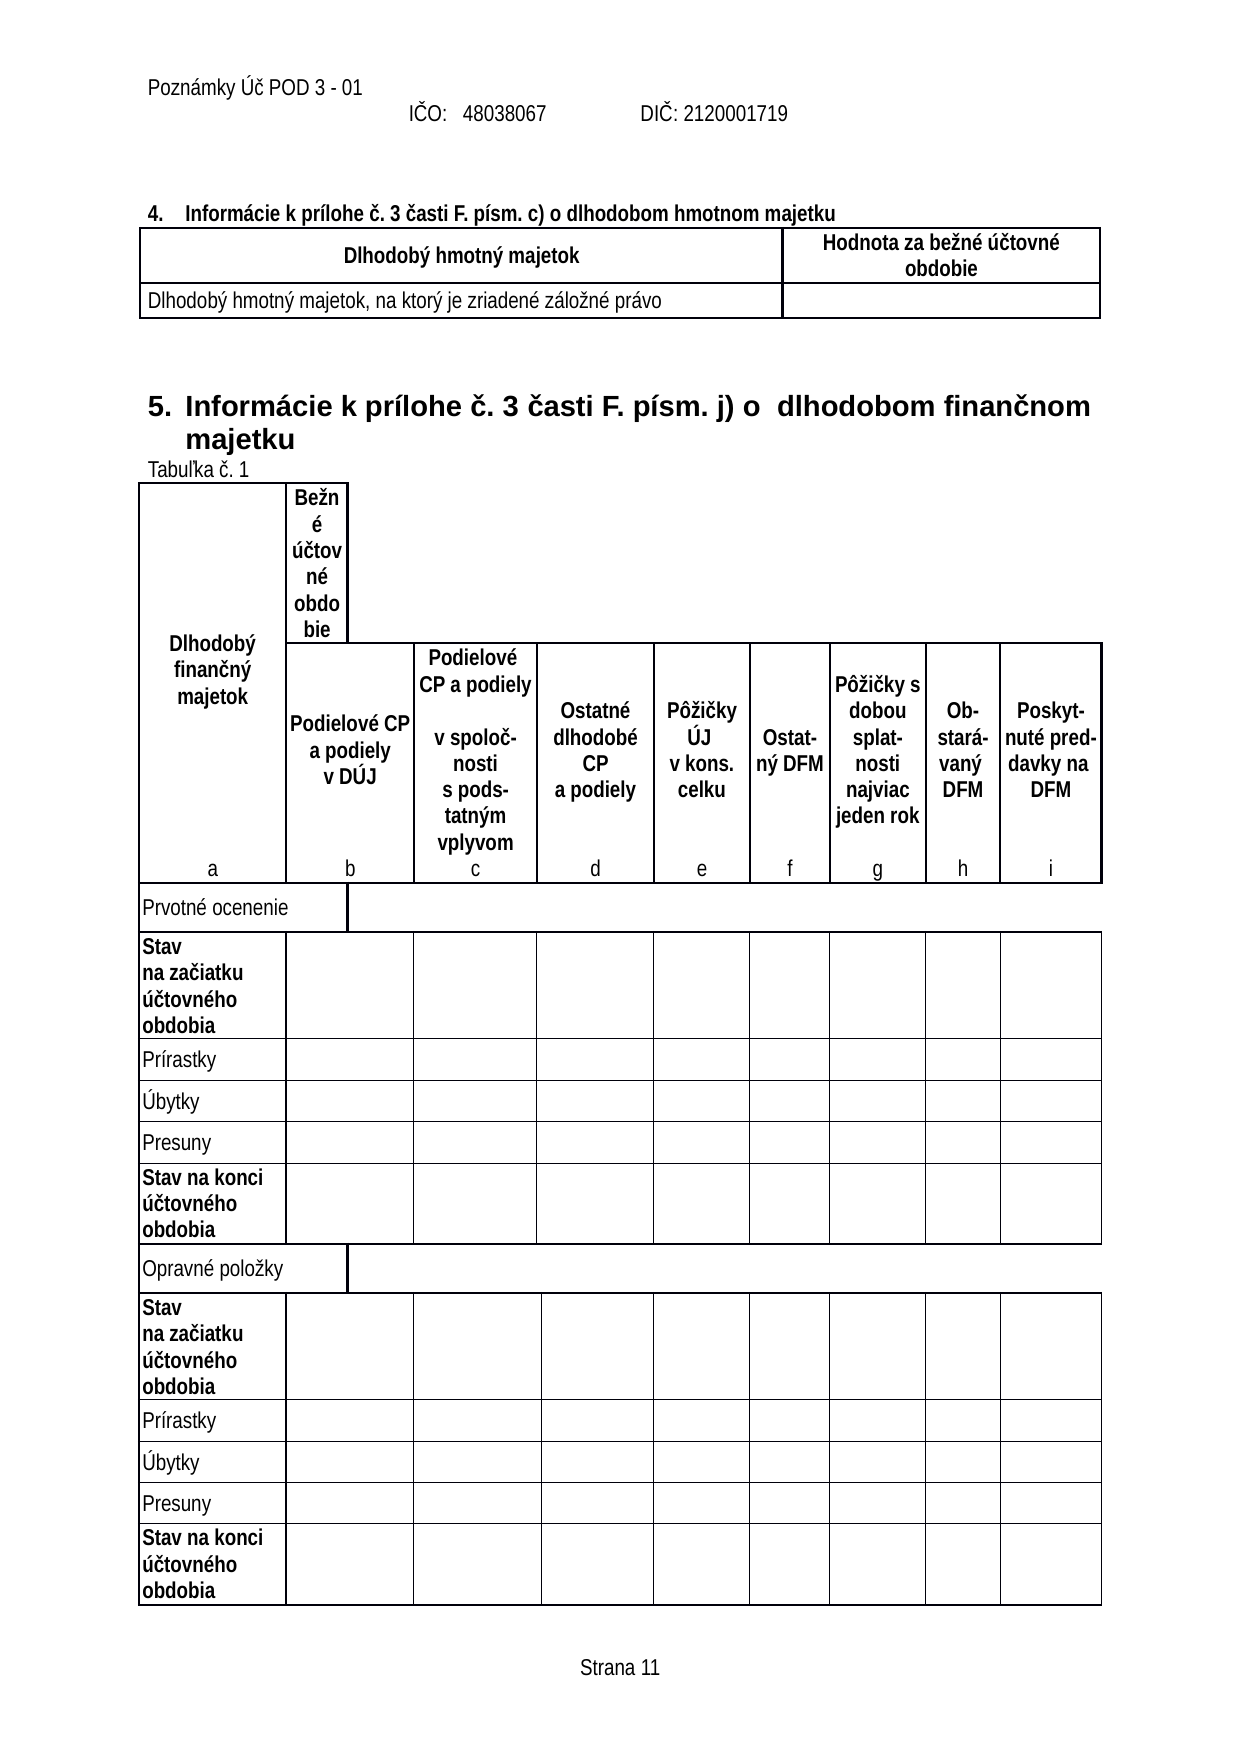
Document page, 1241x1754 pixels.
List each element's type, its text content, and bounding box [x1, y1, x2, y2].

table_cell [537, 933, 653, 1038]
table_cell [349, 884, 1101, 931]
table_cell [414, 1081, 536, 1121]
table_cell [287, 1294, 413, 1399]
table_cell [654, 1524, 749, 1603]
table_header [349, 482, 1101, 642]
table_header Hodnota za bežné účtovné obdobie [784, 229, 1099, 282]
table_cell [1001, 1294, 1101, 1399]
table_cell Prvotné ocenenie [140, 884, 346, 931]
table_cell [654, 1442, 749, 1482]
table_cell Stav na konci účtovného obdobia [140, 1164, 285, 1242]
table_cell [926, 1081, 1000, 1121]
table_cell [750, 1081, 829, 1121]
table_cell Dlhodobý hmotný majetok, na ktorý je zriadené záložné právo [141, 284, 781, 317]
table_cell [830, 1039, 925, 1080]
table_cell b [287, 855, 413, 882]
table_cell [750, 1524, 829, 1603]
table_cell Ostatné dlhodobé CP a podiely [538, 644, 653, 855]
table_cell [287, 1122, 413, 1162]
table_cell [542, 1442, 653, 1482]
table_cell [537, 1164, 653, 1242]
table_cell Podielové CP a podiely v DÚJ [287, 644, 413, 855]
table_cell [830, 1164, 925, 1242]
table_cell [926, 1400, 1000, 1441]
table_cell [654, 1483, 749, 1523]
table_cell [926, 933, 1000, 1038]
table_cell d [538, 855, 653, 882]
table_cell [830, 1122, 925, 1162]
text Tabuľka č. 1 [148, 456, 1092, 482]
table_cell [750, 1442, 829, 1482]
table_cell [287, 1524, 413, 1603]
table_cell [1001, 1164, 1101, 1242]
table_cell [750, 1294, 829, 1399]
table_cell [1001, 1483, 1101, 1523]
table_cell [1001, 1400, 1101, 1441]
table_cell [1001, 1442, 1101, 1482]
table_cell [287, 1442, 413, 1482]
table_cell f [751, 855, 829, 882]
table_header Dlhodobý finančný majetok [140, 484, 285, 855]
table_cell Poskyt-nuté pred-davky na DFM [1001, 644, 1100, 855]
table_cell [830, 1400, 925, 1441]
table_cell Stav na konci účtovného obdobia [140, 1524, 285, 1603]
table_cell [414, 933, 536, 1038]
table_cell [654, 1039, 749, 1080]
table_cell c [415, 855, 536, 882]
table_cell [750, 1164, 829, 1242]
table_cell [926, 1524, 1000, 1603]
table_cell [926, 1122, 1000, 1162]
table_cell [287, 1039, 413, 1080]
table_cell Opravné položky [140, 1245, 346, 1292]
table_cell Prírastky [140, 1400, 285, 1441]
table_cell [414, 1442, 541, 1482]
table_cell [654, 1294, 749, 1399]
table_cell [349, 1245, 1101, 1292]
table_cell a [140, 855, 285, 882]
table_cell [414, 1400, 541, 1441]
table_cell [414, 1294, 541, 1399]
table_cell [1001, 1039, 1101, 1080]
table_cell i [1001, 855, 1100, 882]
table_cell [830, 933, 925, 1038]
table_cell [414, 1164, 536, 1242]
table_cell [784, 284, 1099, 317]
table_cell Presuny [140, 1122, 285, 1162]
table_cell [414, 1524, 541, 1603]
table_cell [287, 933, 413, 1038]
table_cell Podielové CP a podiely v spoloč-nosti s pods-tatným vplyvom [415, 644, 536, 855]
table_header Bežné účtovné obdobie [287, 484, 346, 642]
table_cell [287, 1400, 413, 1441]
table_cell Stav na začiatku účtovného obdobia [140, 933, 285, 1038]
table_cell [654, 1400, 749, 1441]
table_cell [1001, 933, 1101, 1038]
table_cell [414, 1039, 536, 1080]
table_cell Presuny [140, 1483, 285, 1523]
table_cell [542, 1294, 653, 1399]
table_cell [537, 1122, 653, 1162]
table_cell g [831, 855, 925, 882]
table_cell [654, 1164, 749, 1242]
table_cell [830, 1483, 925, 1523]
table_cell [414, 1483, 541, 1523]
table_cell [414, 1122, 536, 1162]
table_cell e [655, 855, 749, 882]
table_cell [926, 1039, 1000, 1080]
table_cell Pôžičky ÚJ v kons. celku [655, 644, 749, 855]
table_cell [830, 1294, 925, 1399]
table_cell [654, 933, 749, 1038]
table_cell Úbytky [140, 1081, 285, 1121]
table_cell Úbytky [140, 1442, 285, 1482]
table_cell [750, 1400, 829, 1441]
table_cell [830, 1524, 925, 1603]
table_header Dlhodobý hmotný majetok [141, 229, 781, 282]
table_cell Stav na začiatku účtovného obdobia [140, 1294, 285, 1399]
table_cell [542, 1524, 653, 1603]
table_cell [926, 1442, 1000, 1482]
table_cell [542, 1483, 653, 1523]
table_cell [750, 1483, 829, 1523]
table_cell [750, 1039, 829, 1080]
list Informácie k prílohe č. 3 časti F. písm. c) o dlhodobom hmotnom majetku [148, 200, 1092, 227]
table_cell Ob-stará-vaný DFM [927, 644, 999, 855]
table_cell [926, 1483, 1000, 1523]
table_cell Prírastky [140, 1039, 285, 1080]
title Informácie k prílohe č. 3 časti F. písm. j) o dlhodobom finančnom majetku [148, 389, 1092, 456]
table_cell [287, 1164, 413, 1242]
table_cell [830, 1081, 925, 1121]
table_cell h [927, 855, 999, 882]
table_cell [1001, 1524, 1101, 1603]
table_cell [537, 1081, 653, 1121]
table_cell [654, 1081, 749, 1121]
table_cell Pôžičky s dobou splat-nosti najviac jeden rok [831, 644, 925, 855]
table_cell [830, 1442, 925, 1482]
table_cell Ostat-ný DFM [751, 644, 829, 855]
table_cell [926, 1164, 1000, 1242]
table_cell [287, 1483, 413, 1523]
table_cell [926, 1294, 1000, 1399]
table_cell [537, 1039, 653, 1080]
table_cell [654, 1122, 749, 1162]
table_cell [542, 1400, 653, 1441]
table_cell [287, 1081, 413, 1121]
table_cell [750, 933, 829, 1038]
table_cell [1001, 1081, 1101, 1121]
table_cell [1001, 1122, 1101, 1162]
table_cell [750, 1122, 829, 1162]
